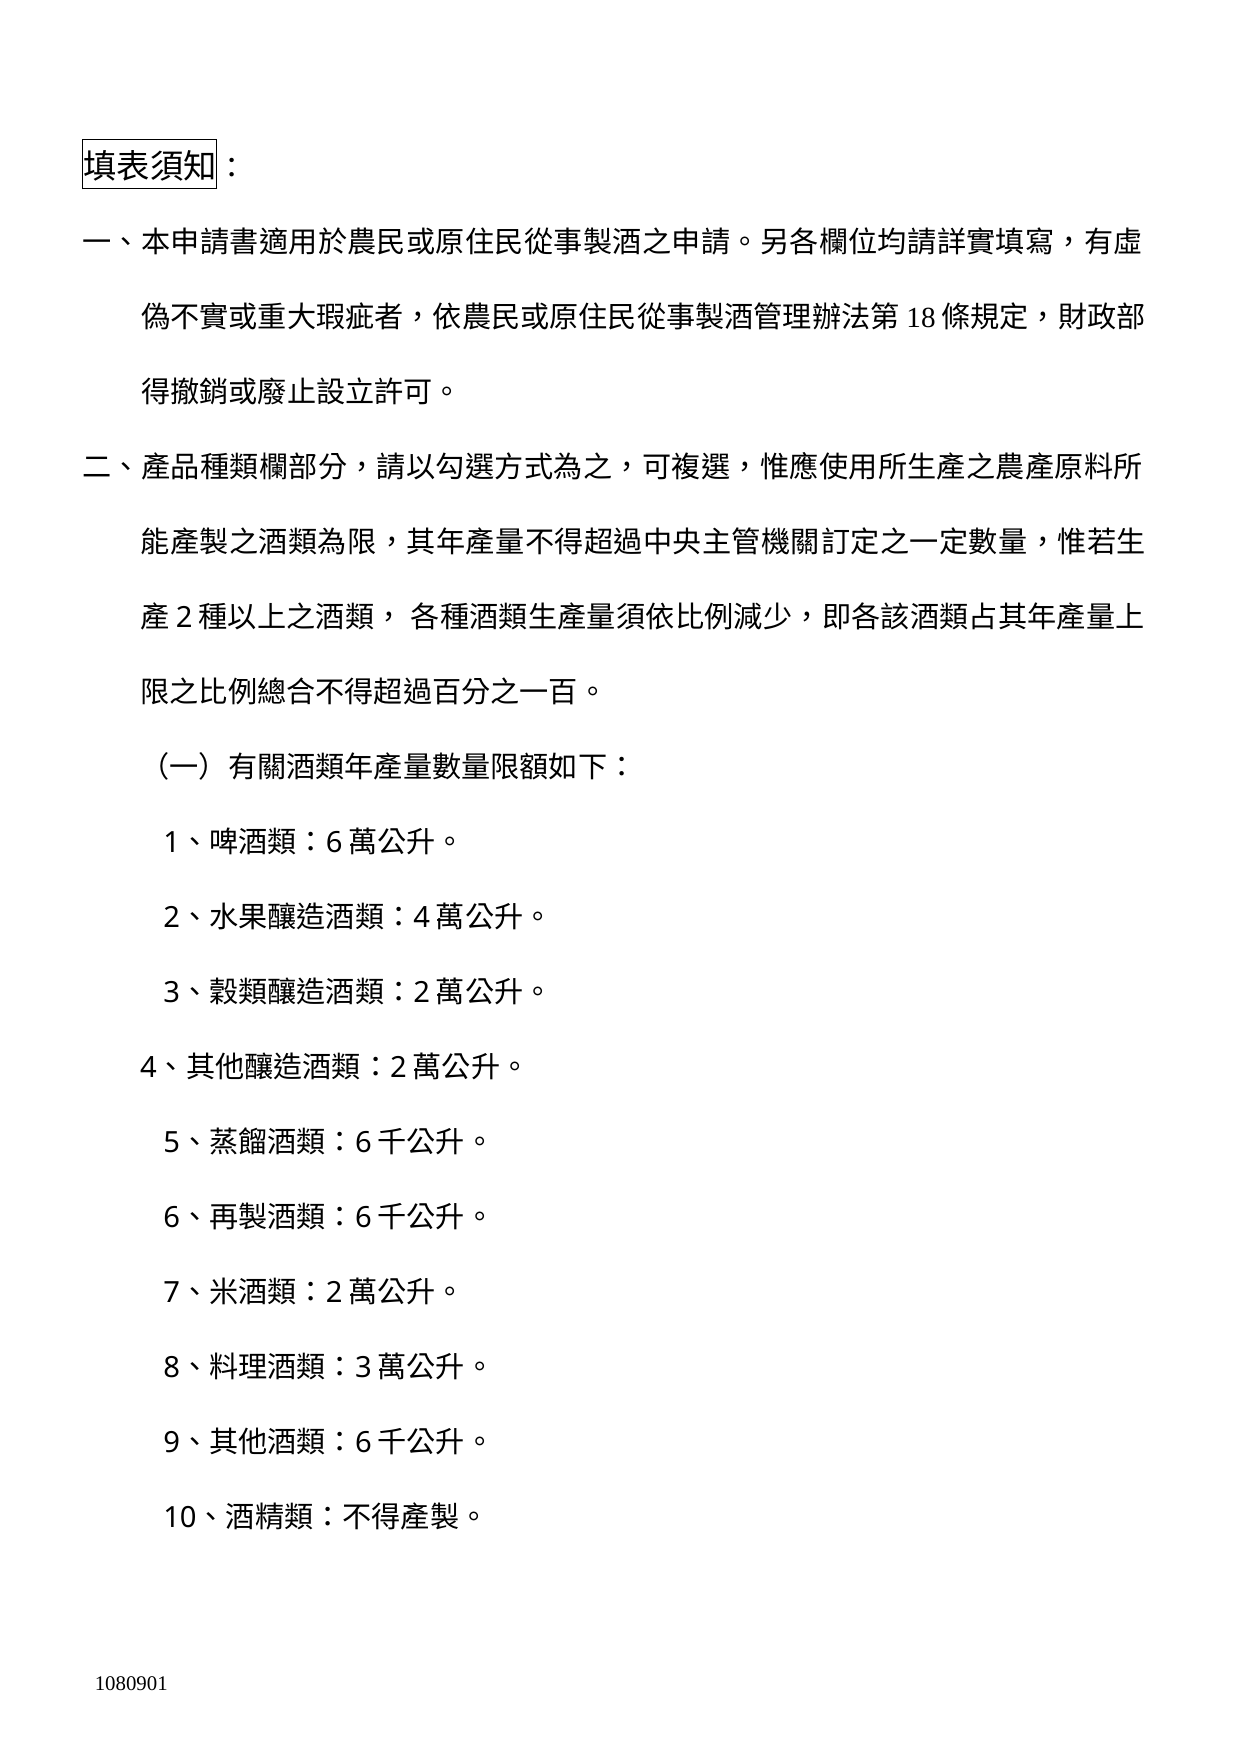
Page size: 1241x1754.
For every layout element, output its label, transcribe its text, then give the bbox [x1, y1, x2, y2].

text 6、再製酒類：6千公升。 [82, 1177, 1146, 1252]
text 4、其他釀造酒類：2萬公升。 [94, 1027, 1146, 1102]
text 2、水果釀造酒類：4萬公升。 [82, 877, 1146, 952]
text 3、穀類釀造酒類：2萬公升。 [82, 952, 1146, 1027]
text （一）有關酒類年產量數量限額如下： [82, 727, 1146, 802]
text 填表須知： [82, 127, 1146, 202]
text 7、米酒類：2萬公升。 [82, 1252, 1146, 1327]
text 10、酒精類：不得產製。 [82, 1477, 1146, 1552]
text 一、本申請書適用於農民或原住民從事製酒之申請。另各欄位均請詳實填寫，有虛偽不實或重大瑕疵者，依農民或原住民從事製酒管理辦法第18條規定，財政部得撤銷或廢止設立許可。 [82, 202, 1146, 427]
text 二、產品種類欄部分，請以勾選方式為之，可複選，惟應使用所生產之農產原料所能產製之酒類為限，其年產量不得超過中央主管機關訂定之一定數量，惟若生產2種以上之酒類， 各種酒類生產量須依比例減少，即各該酒類占其年產量上限之比例總合不得超過百分之一百。 [82, 427, 1146, 727]
text 8、料理酒類：3萬公升。 [82, 1327, 1146, 1402]
text 5、蒸餾酒類：6千公升。 [82, 1102, 1146, 1177]
text 1、啤酒類：6萬公升。 [82, 802, 1146, 877]
text 9、其他酒類：6千公升。 [82, 1402, 1146, 1477]
